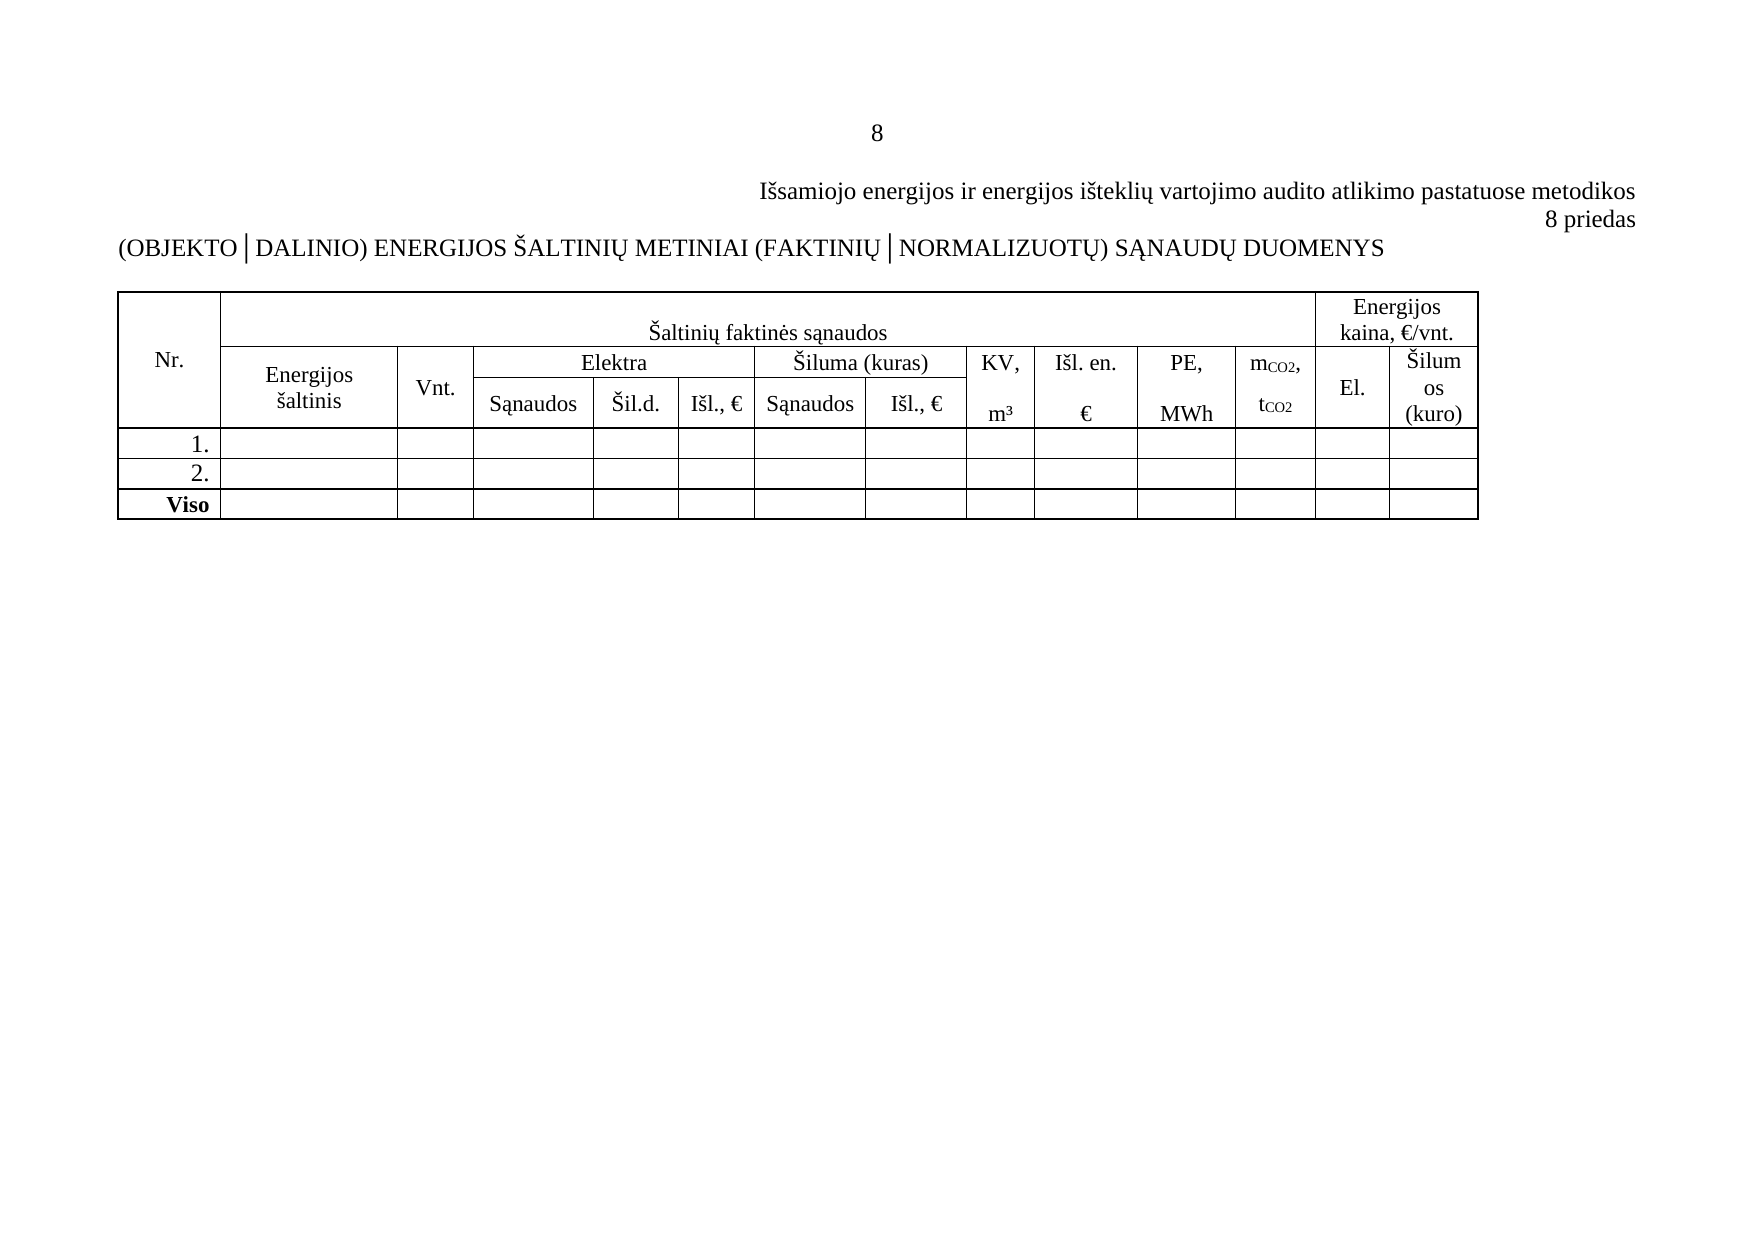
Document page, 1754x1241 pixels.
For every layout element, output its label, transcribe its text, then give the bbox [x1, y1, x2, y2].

table_cell [398, 429, 473, 457]
table_cell [1138, 429, 1235, 457]
table_cell [474, 459, 593, 487]
table_cell Šilumos (kuro) [1390, 347, 1477, 427]
table_cell Išl. en. [1035, 347, 1137, 377]
table_cell [866, 490, 966, 517]
table_cell [474, 490, 593, 517]
table_cell Išl., € [866, 378, 966, 427]
table_cell [679, 490, 754, 517]
text (OBJEKTO│DALINIO) ENERGIJOS ŠALTINIŲ METINIAI (FAKTINIŲ│NORMALIZUOTŲ) SĄNAUDŲ DUOMENYS [247, 233, 889, 262]
table_cell [1316, 429, 1389, 457]
text (OBJEKTO│DALINIO) ENERGIJOS ŠALTINIŲ METINIAI (FAKTINIŲ│NORMALIZUOTŲ) SĄNAUDŲ DUOMENYS [118, 233, 245, 262]
table_cell Energijos šaltinis [221, 347, 397, 427]
table_cell [594, 490, 678, 517]
table_cell [1236, 429, 1315, 457]
table_cell [1236, 490, 1315, 517]
table_cell [1035, 490, 1137, 517]
text (OBJEKTO│DALINIO) ENERGIJOS ŠALTINIŲ METINIAI (FAKTINIŲ│NORMALIZUOTŲ) SĄNAUDŲ DUOMENYS [891, 233, 1636, 262]
table_cell 2. [119, 459, 220, 487]
table_cell Sąnaudos [755, 378, 865, 427]
table_cell [967, 429, 1034, 457]
table_cell [1390, 429, 1477, 457]
table_cell [755, 429, 865, 457]
table_cell [866, 429, 966, 457]
table_cell Šiluma (kuras) [755, 347, 966, 377]
table_header Šaltinių faktinės sąnaudos [221, 293, 1315, 346]
table_cell [967, 490, 1034, 517]
table_header Energijos kaina, €/vnt. [1316, 293, 1477, 346]
table_cell [866, 459, 966, 487]
table_cell [221, 490, 397, 517]
table_cell [755, 490, 865, 517]
table_cell Vnt. [398, 347, 473, 427]
table_cell [1316, 459, 1389, 487]
table_cell [679, 459, 754, 487]
table_cell [967, 459, 1034, 487]
table_cell 1. [119, 429, 220, 457]
table_cell [398, 490, 473, 517]
table_cell MWh [1138, 377, 1235, 427]
table_cell [474, 429, 593, 457]
table_cell [594, 429, 678, 457]
table_cell [1035, 459, 1137, 487]
table_cell Sąnaudos [474, 378, 593, 427]
table_cell m³ [967, 377, 1034, 427]
table_cell mCO2, [1236, 347, 1315, 377]
table_cell [1138, 490, 1235, 517]
table_cell Elektra [474, 347, 754, 377]
table_cell Viso [119, 490, 220, 517]
table_header Nr. [119, 293, 220, 427]
table_cell KV, [967, 347, 1034, 377]
table_cell [679, 429, 754, 457]
table_cell tCO2 [1236, 377, 1315, 427]
table_cell [1316, 490, 1389, 517]
table_cell [221, 429, 397, 457]
text 8 priedas [118, 204, 1636, 233]
table_cell € [1035, 377, 1137, 427]
table_cell Išl., € [679, 378, 754, 427]
table_cell [1236, 459, 1315, 487]
text Išsamiojo energijos ir energijos išteklių vartojimo audito atlikimo pastatuose metodikos [118, 176, 1636, 204]
table_cell [594, 459, 678, 487]
table_cell [1390, 459, 1477, 487]
table_cell [1035, 429, 1137, 457]
table_cell [398, 459, 473, 487]
table_cell [1390, 490, 1477, 517]
table_cell [755, 459, 865, 487]
table_cell [1138, 459, 1235, 487]
table_cell Šil.d. [594, 378, 678, 427]
table_cell El. [1316, 347, 1389, 427]
table_cell [221, 459, 397, 487]
table_cell PE, [1138, 347, 1235, 377]
